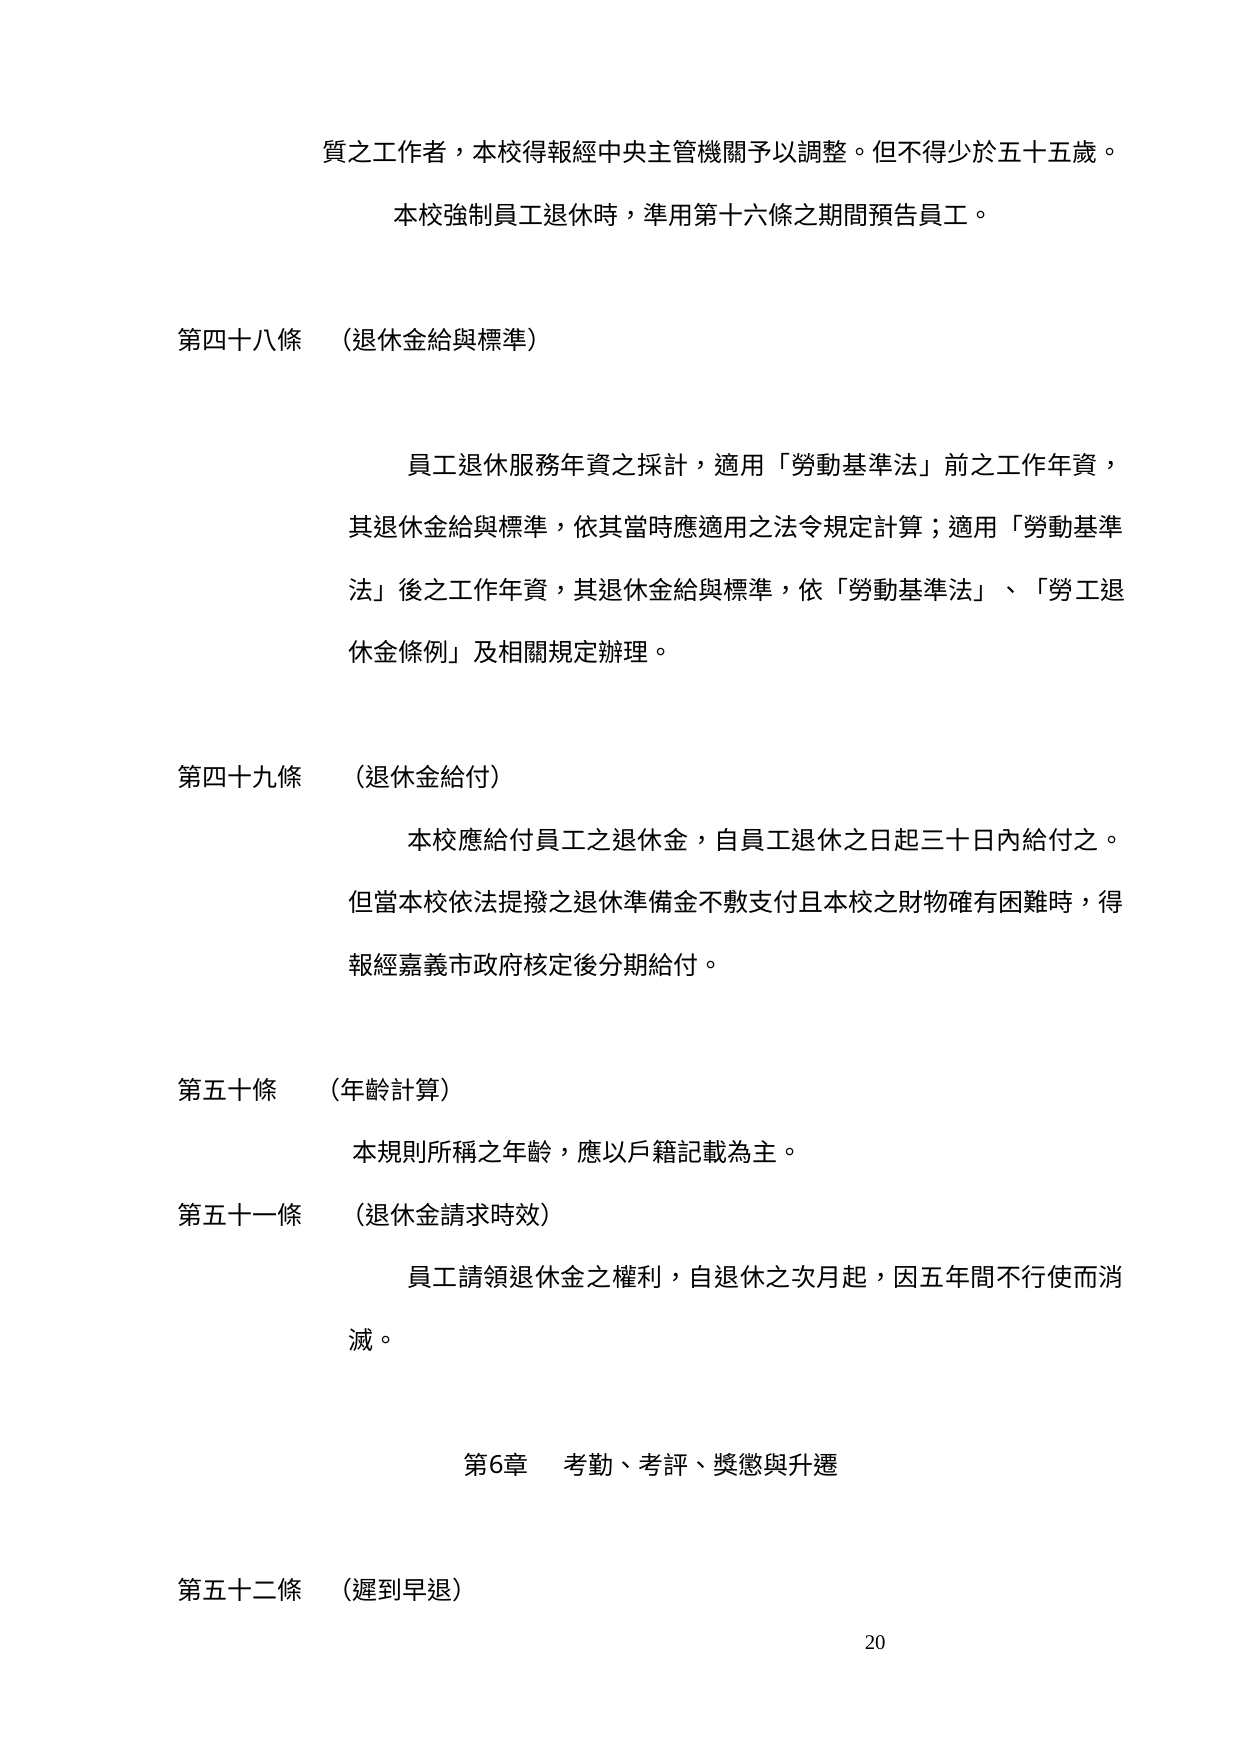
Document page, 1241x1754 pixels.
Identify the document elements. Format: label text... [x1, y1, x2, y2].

text 第四十九條 （退休金給付） [177, 734, 1125, 797]
text 第五十條 （年齡計算） [177, 1047, 1125, 1109]
text 本校強制員工退休時，準用第十六條之期間預告員工。 [348, 172, 1125, 234]
list 考勤、考評、獎懲與升遷 [177, 1422, 1125, 1484]
text 第五十一條 （退休金請求時效） [177, 1172, 1125, 1234]
text 本規則所稱之年齡，應以戶籍記載為主。 [177, 1109, 1125, 1172]
text 員工請領退休金之權利，自退休之次月起，因五年間不行使而消滅。 [348, 1234, 1125, 1359]
text 第四十八條 （退休金給與標準） [177, 297, 1125, 359]
text 本校應給付員工之退休金，自員工退休之日起三十日內給付之。但當本校依法提撥之退休準備金不敷支付且本校之財物確有困難時，得報經嘉義市政府核定後分期給付。 [348, 797, 1125, 984]
text 質之工作者，本校得報經中央主管機關予以調整。但不得少於五十五歲。 [322, 109, 1125, 172]
text 員工退休服務年資之採計，適用「勞動基準法」前之工作年資，其退休金給與標準，依其當時應適用之法令規定計算；適用「勞動基準法」後之工作年資，其退休金給與標準，依「勞動基準法」、「勞工退休金條例」及相關規定辦理。 [348, 422, 1125, 672]
text 第五十二條 （遲到早退） [177, 1547, 1125, 1609]
